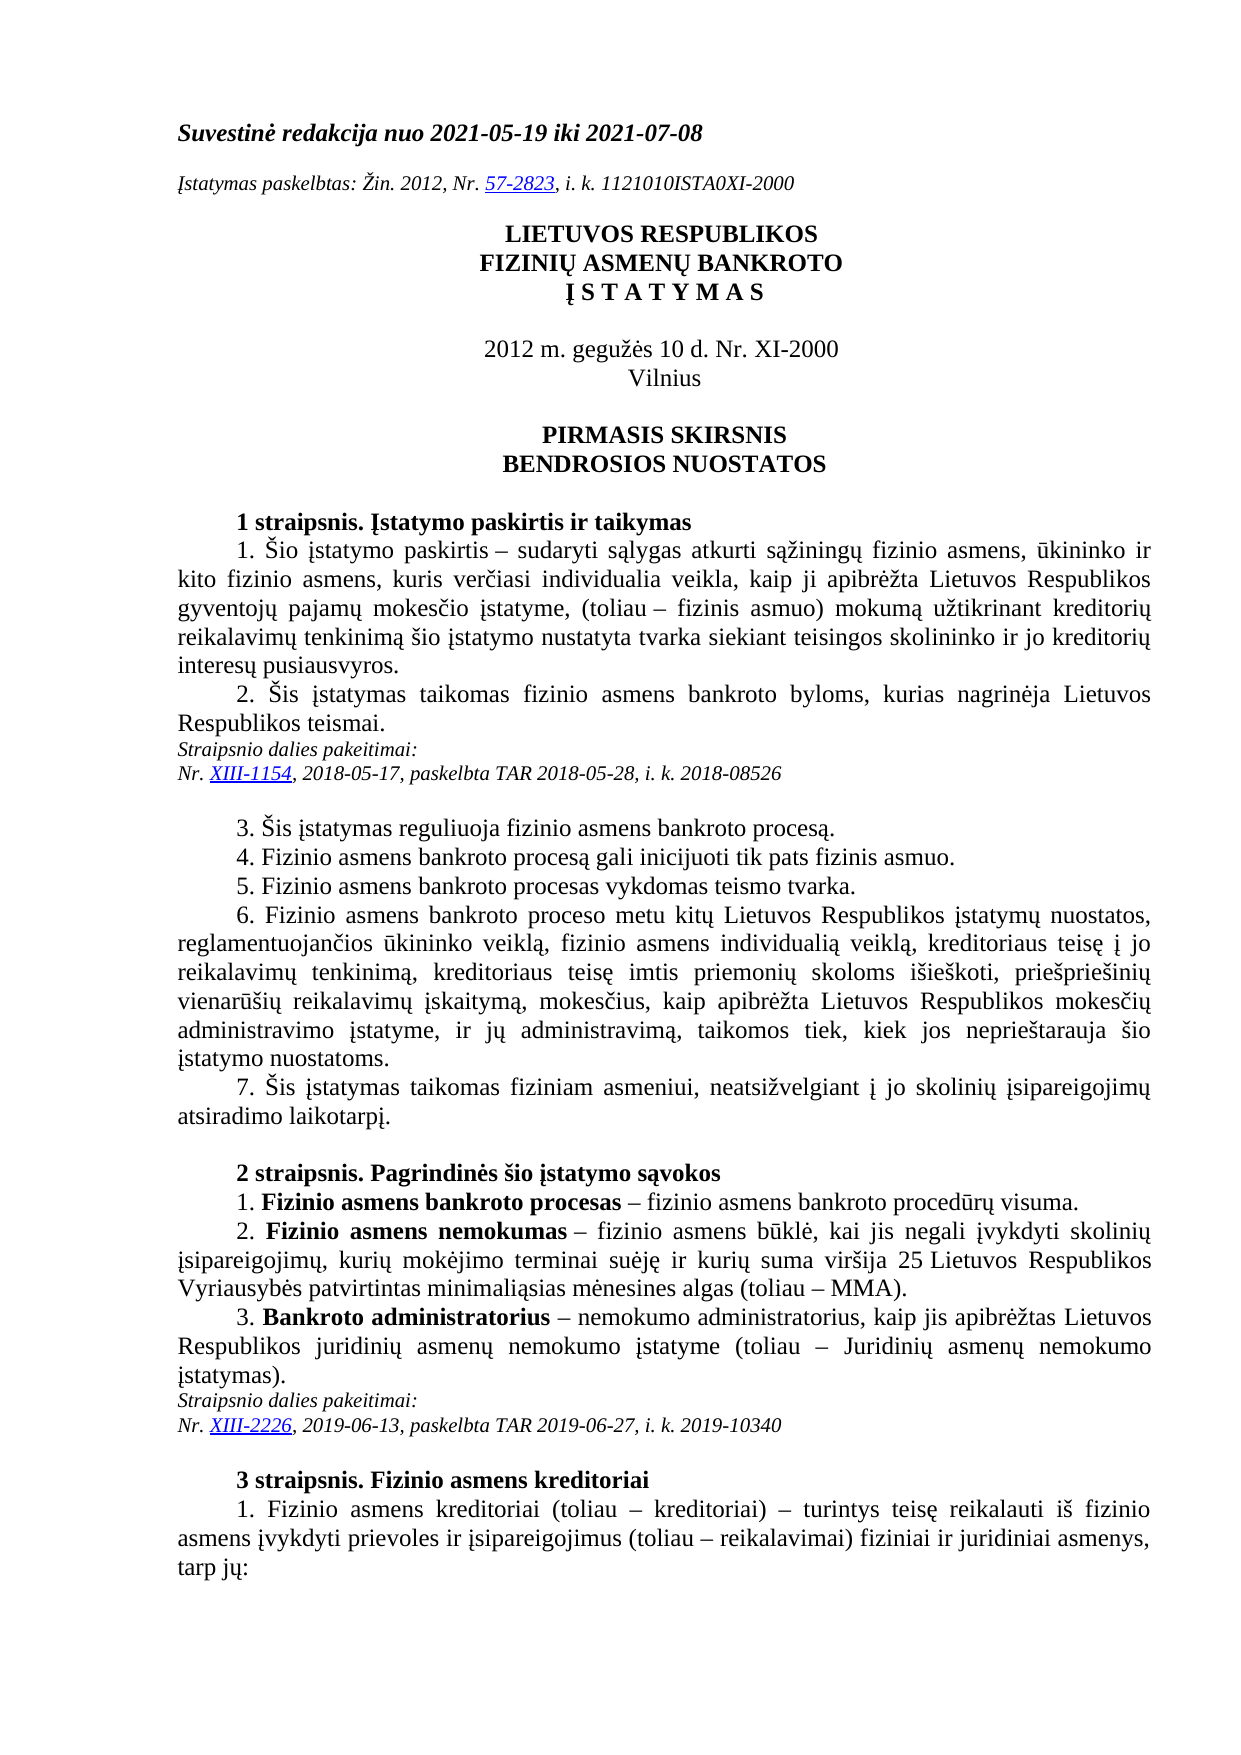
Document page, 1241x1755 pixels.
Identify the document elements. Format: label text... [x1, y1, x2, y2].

text 2012 m. gegužės 10 d. Nr. XI-2000 [177, 334, 1152, 363]
text Nr. XIII-1154, 2018-05-17, paskelbta TAR 2018-05-28, i. k. 2018-08526 [177, 761, 1152, 785]
text 4. Fizinio asmens bankroto procesą gali inicijuoti tik pats fizinis asmuo. [177, 842, 1152, 871]
text Straipsnio dalies pakeitimai: [177, 1388, 1152, 1412]
text LIETUVOS RESPUBLIKOS [177, 219, 1152, 248]
text 6. Fizinio asmens bankroto proceso metu kitų Lietuvos Respublikos įstatymų nuostatos, reglamentuojančios ūkininko veiklą, fizinio asmens individualią veiklą, kreditoriaus teisę į jo reikalavimų tenkinimą, kreditoriaus teisę imtis priemonių skoloms išieškoti, priešpriešinių vienarūšių reikalavimų įskaitymą, mokesčius, kaip apibrėžta Lietuvos Respublikos mokesčių administravimo įstatyme, ir jų administravimą, taikomos tiek, kiek jos neprieštarauja šio įstatymo nuostatoms. [177, 900, 1152, 1072]
text 1. Šio įstatymo paskirtis – sudaryti sąlygas atkurti sąžiningų fizinio asmens, ūkininko ir kito fizinio asmens, kuris verčiasi individualia veikla, kaip ji apibrėžta Lietuvos Respublikos gyventojų pajamų mokesčio įstatyme, (toliau – fizinis asmuo) mokumą užtikrinant kreditorių reikalavimų tenkinimą šio įstatymo nustatyta tvarka siekiant teisingos skolininko ir jo kreditorių interesų pusiausvyros. [177, 535, 1152, 679]
text 3 straipsnis. Fizinio asmens kreditoriai [177, 1465, 1152, 1494]
text Straipsnio dalies pakeitimai: [177, 737, 1152, 761]
text 1 straipsnis. Įstatymo paskirtis ir taikymas [177, 507, 1152, 535]
text BENDROSIOS NUOSTATOS [177, 449, 1152, 478]
text 2. Fizinio asmens nemokumas – fizinio asmens būklė, kai jis negali įvykdyti skolinių įsipareigojimų, kurių mokėjimo terminai suėję ir kurių suma viršija 25 Lietuvos Respublikos Vyriausybės patvirtintas minimaliąsias mėnesines algas (toliau – MMA). [177, 1216, 1152, 1302]
text 7. Šis įstatymas taikomas fiziniam asmeniui, neatsižvelgiant į jo skolinių įsipareigojimų atsiradimo laikotarpį. [177, 1072, 1152, 1130]
text Nr. XIII-2226, 2019-06-13, paskelbta TAR 2019-06-27, i. k. 2019-10340 [177, 1412, 1152, 1437]
text ĮSTATYMAS [177, 277, 1152, 305]
text 5. Fizinio asmens bankroto procesas vykdomas teismo tvarka. [177, 871, 1152, 900]
text Suvestinė redakcija nuo 2021-05-19 iki 2021-07-08 [177, 118, 1152, 147]
text 2 straipsnis. Pagrindinės šio įstatymo sąvokos [177, 1158, 1152, 1187]
text FIZINIŲ ASMENŲ BANKROTO [177, 248, 1152, 277]
text PIRMASIS SKIRSNIS [177, 420, 1152, 449]
text 1. Fizinio asmens kreditoriai (toliau – kreditoriai) – turintys teisę reikalauti iš fizinio asmens įvykdyti prievoles ir įsipareigojimus (toliau – reikalavimai) fiziniai ir juridiniai asmenys, tarp jų: [177, 1494, 1152, 1580]
text 2. Šis įstatymas taikomas fizinio asmens bankroto byloms, kurias nagrinėja Lietuvos Respublikos teismai. [177, 679, 1152, 737]
text 3. Bankroto administratorius – nemokumo administratorius, kaip jis apibrėžtas Lietuvos Respublikos juridinių asmenų nemokumo įstatyme (toliau – Juridinių asmenų nemokumo įstatymas). [177, 1302, 1152, 1388]
text Vilnius [177, 363, 1152, 392]
text 1. Fizinio asmens bankroto procesas – fizinio asmens bankroto procedūrų visuma. [177, 1187, 1152, 1216]
text 3. Šis įstatymas reguliuoja fizinio asmens bankroto procesą. [177, 813, 1152, 842]
text Įstatymas paskelbtas: Žin. 2012, Nr. 57-2823, i. k. 1121010ISTA0XI-2000 [177, 171, 1152, 195]
